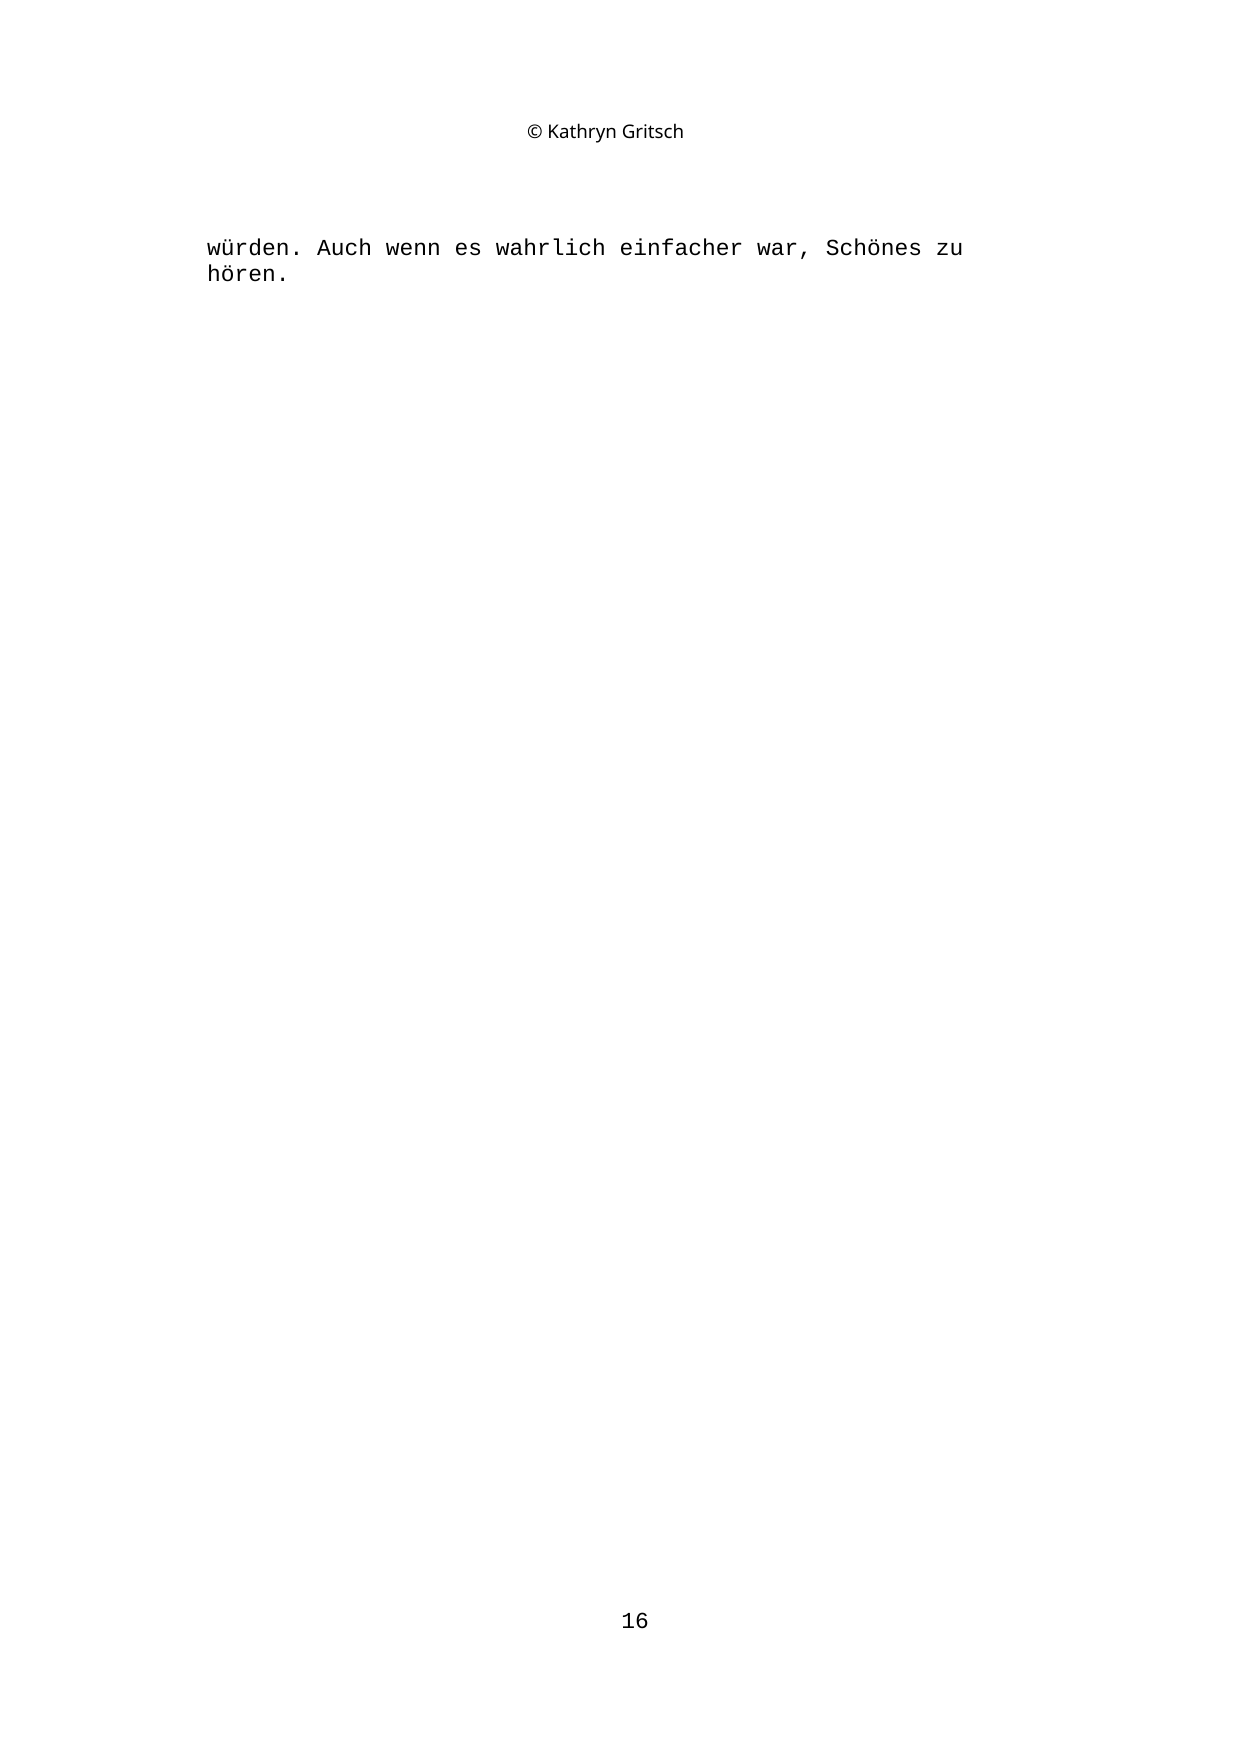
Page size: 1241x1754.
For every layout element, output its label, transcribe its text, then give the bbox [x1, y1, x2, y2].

text würden. Auch wenn es wahrlich einfacher war, Schönes zu hören. [207, 236, 1034, 288]
